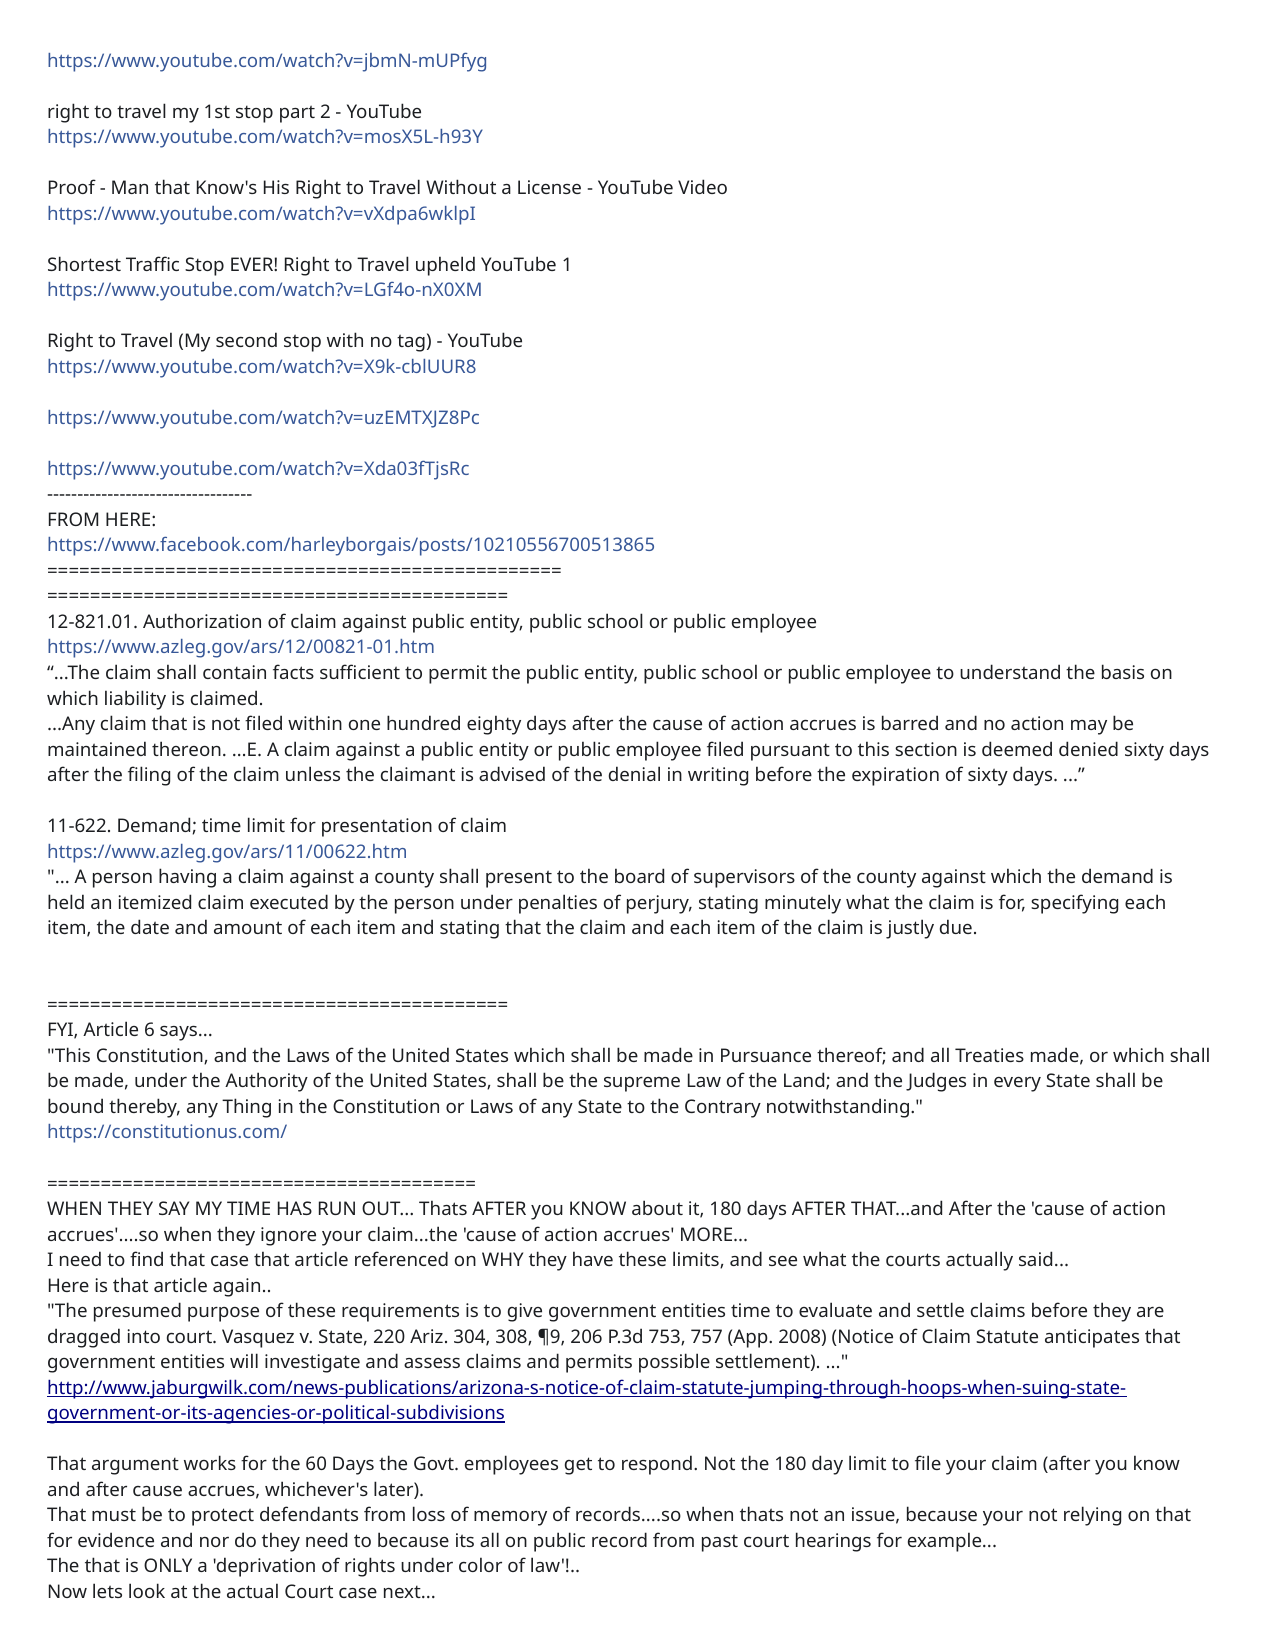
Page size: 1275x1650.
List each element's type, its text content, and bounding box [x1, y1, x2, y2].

text https://www.youtube.com/watch?v=jbmN-mUPfyg right to travel my 1st stop part 2 - YouTube https://www.youtube.com/watch?v=mosX5L-h93Y Proof - Man that Know's His Right to Travel Without a License - YouTube Video https://www.youtube.com/watch?v=vXdpa6wklpI Shortest Traffic Stop EVER! Right to Travel upheld YouTube 1 https://www.youtube.com/watch?v=LGf4o-nX0XM Right to Travel (My second stop with no tag) - YouTube https://www.youtube.com/watch?v=X9k-cblUUR8 https://www.youtube.com/watch?v=uzEMTXJZ8Pc https://www.youtube.com/watch?v=Xda03fTjsRc ---------------------------------- FROM HERE: https://www.facebook.com/harleyborgais/posts/10210556700513865 ================================================ =========================================== 12-821.01. Authorization of claim against public entity, public school or public employee https://www.azleg.gov/ars/12/00821-01.htm “...The claim shall contain facts sufficient to permit the public entity, public school or public employee to understand the basis on which liability is claimed. ...Any claim that is not filed within one hundred eighty days after the cause of action accrues is barred and no action may be maintained thereon. …E. A claim against a public entity or public employee filed pursuant to this section is deemed denied sixty days after the filing of the claim unless the claimant is advised of the denial in writing before the expiration of sixty days. ...” 11-622. Demand; time limit for presentation of claim https://www.azleg.gov/ars/11/00622.htm "... A person having a claim against a county shall present to the board of supervisors of the county against which the demand is held an itemized claim executed by the person under penalties of perjury, stating minutely what the claim is for, specifying each item, the date and amount of each item and stating that the claim and each item of the claim is justly due. =========================================== FYI, Article 6 says... "This Constitution, and the Laws of the United States which shall be made in Pursuance thereof; and all Treaties made, or which shall be made, under the Authority of the United States, shall be the supreme Law of the Land; and the Judges in every State shall be bound thereby, any Thing in the Constitution or Laws of any State to the Contrary notwithstanding." https://constitutionus.com/ ======================================== WHEN THEY SAY MY TIME HAS RUN OUT... Thats AFTER you KNOW about it, 180 days AFTER THAT...and After the 'cause of action accrues'....so when they ignore your claim...the 'cause of action accrues' MORE... I need to find that case that article referenced on WHY they have these limits, and see what the courts actually said... Here is that article again.. "The presumed purpose of these requirements is to give government entities time to evaluate and settle claims before they are dragged into court. Vasquez v. State, 220 Ariz. 304, 308, ¶9, 206 P.3d 753, 757 (App. 2008) (Notice of Claim Statute anticipates that government entities will investigate and assess claims and permits possible settlement). ..." http://www.jaburgwilk.com/news-publications/arizona-s-notice-of-claim-statute-jumping-through-hoops-when-suing-state-government-or-its-agencies-or-political-subdivisions That argument works for the 60 Days the Govt. employees get to respond. Not the 180 day limit to file your claim (after you know and after cause accrues, whichever's later). That must be to protect defendants from loss of memory of records....so when thats not an issue, because your not relying on that for evidence and nor do they need to because its all on public record from past court hearings for example... The that is ONLY a 'deprivation of rights under color of law'!.. Now lets look at the actual Court case next... [47, 47, 1214, 1604]
